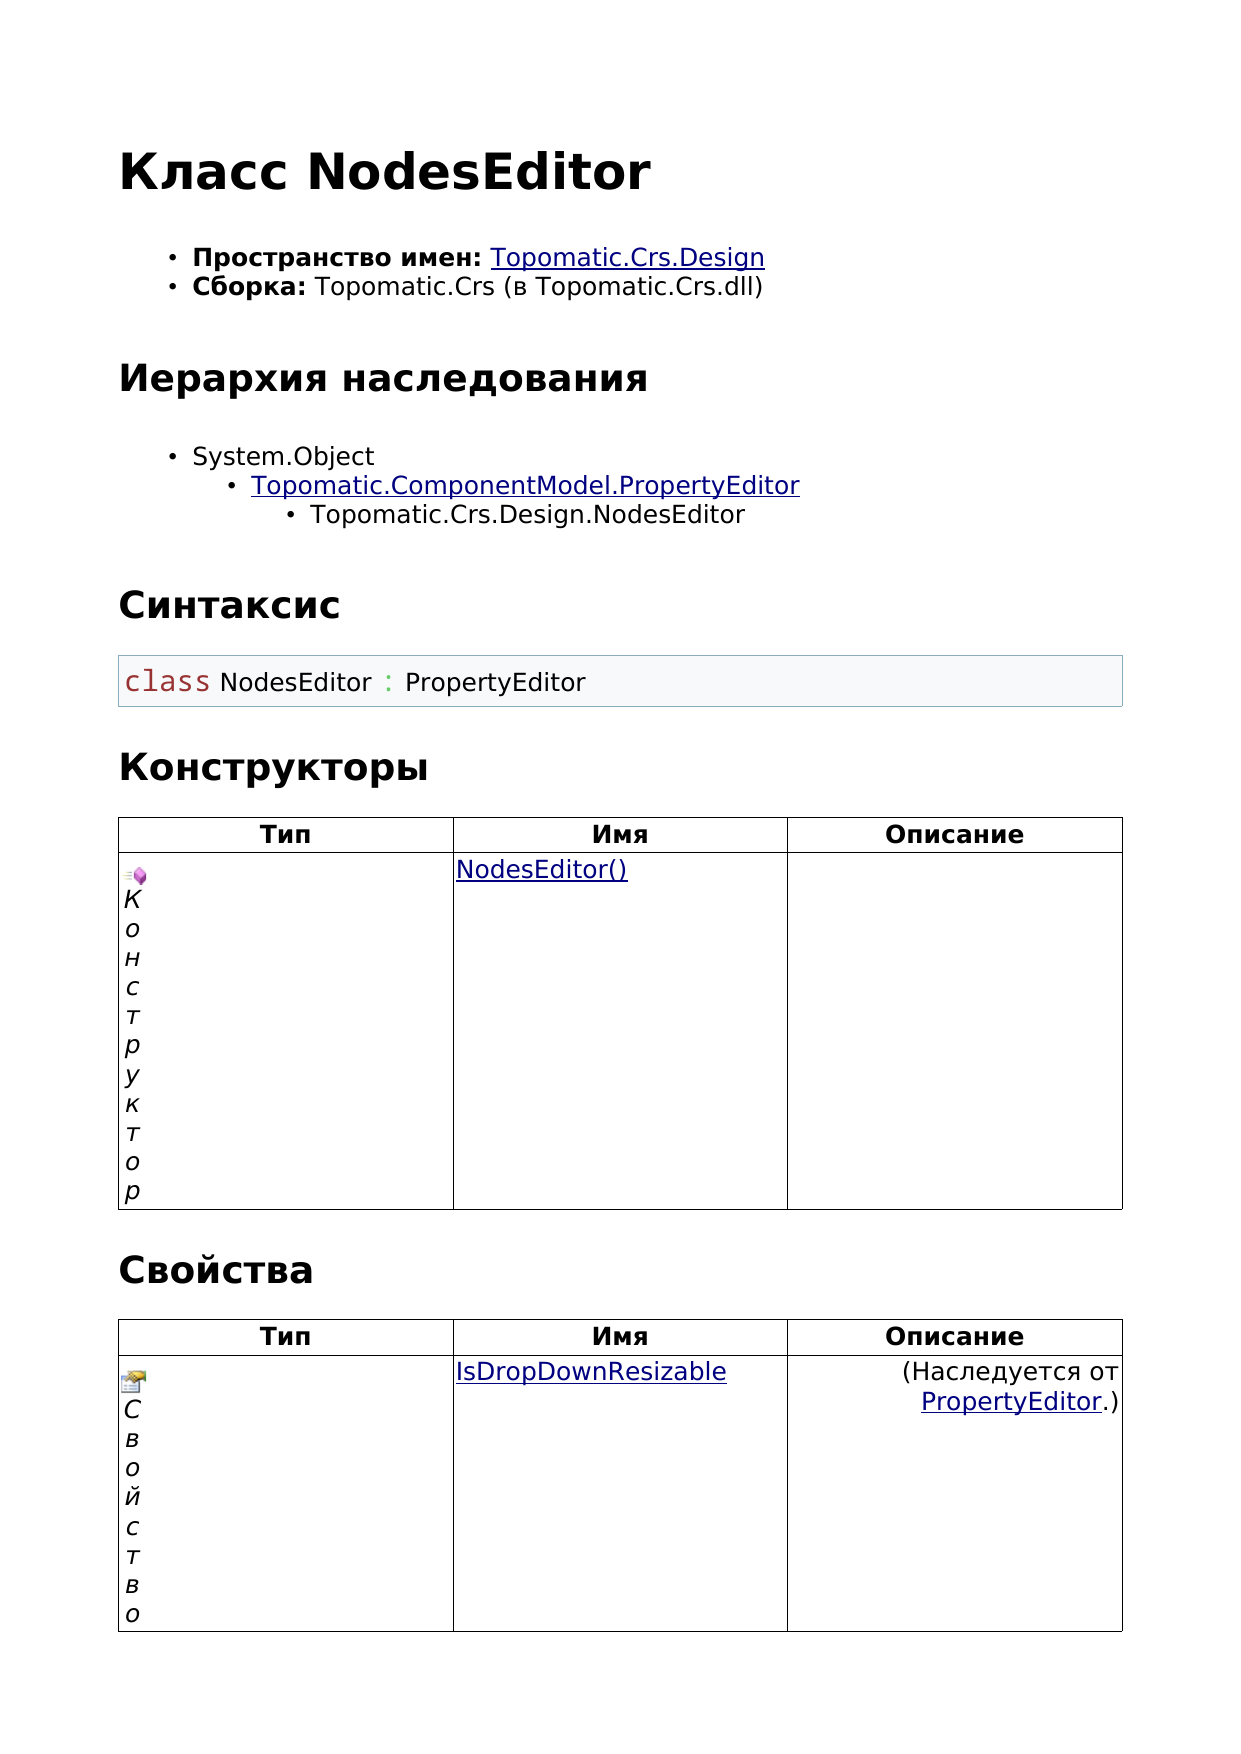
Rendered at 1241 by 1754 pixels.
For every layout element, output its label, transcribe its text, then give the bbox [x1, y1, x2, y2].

picture [121, 1370, 147, 1395]
table_header class NodesEditor : PropertyEditor [119, 656, 1122, 706]
table_cell NodesEditor() [454, 853, 787, 1208]
table_header Имя [454, 1320, 787, 1354]
list Сборка: Topomatic.Crs (в Topomatic.Crs.dll) [177, 272, 1122, 302]
subtitle Конструкторы [118, 746, 1122, 790]
table_header Тип [119, 1320, 453, 1354]
list Topomatic.Crs.Design.NodesEditor [295, 500, 1122, 529]
table_header Описание [788, 1320, 1122, 1354]
list Пространство имен: Topomatic.Crs.Design [177, 243, 1122, 272]
table_cell [788, 853, 1122, 1208]
list System.Object [177, 442, 1122, 471]
table_cell (Наследуется от PropertyEditor.) [788, 1356, 1122, 1631]
table_cell [119, 1356, 453, 1631]
subtitle Синтаксис [118, 584, 1122, 627]
table_cell [119, 853, 453, 1208]
list Topomatic.ComponentModel.PropertyEditor [236, 471, 1122, 500]
table_header Имя [454, 818, 787, 852]
table_header Тип [119, 818, 453, 852]
picture [121, 867, 147, 885]
subtitle Иерархия наследования [118, 356, 1122, 400]
subtitle Свойства [118, 1248, 1122, 1292]
table_cell IsDropDownResizable [454, 1356, 787, 1631]
table_header Описание [788, 818, 1122, 852]
subtitle Класс NodesEditor [118, 143, 1122, 201]
